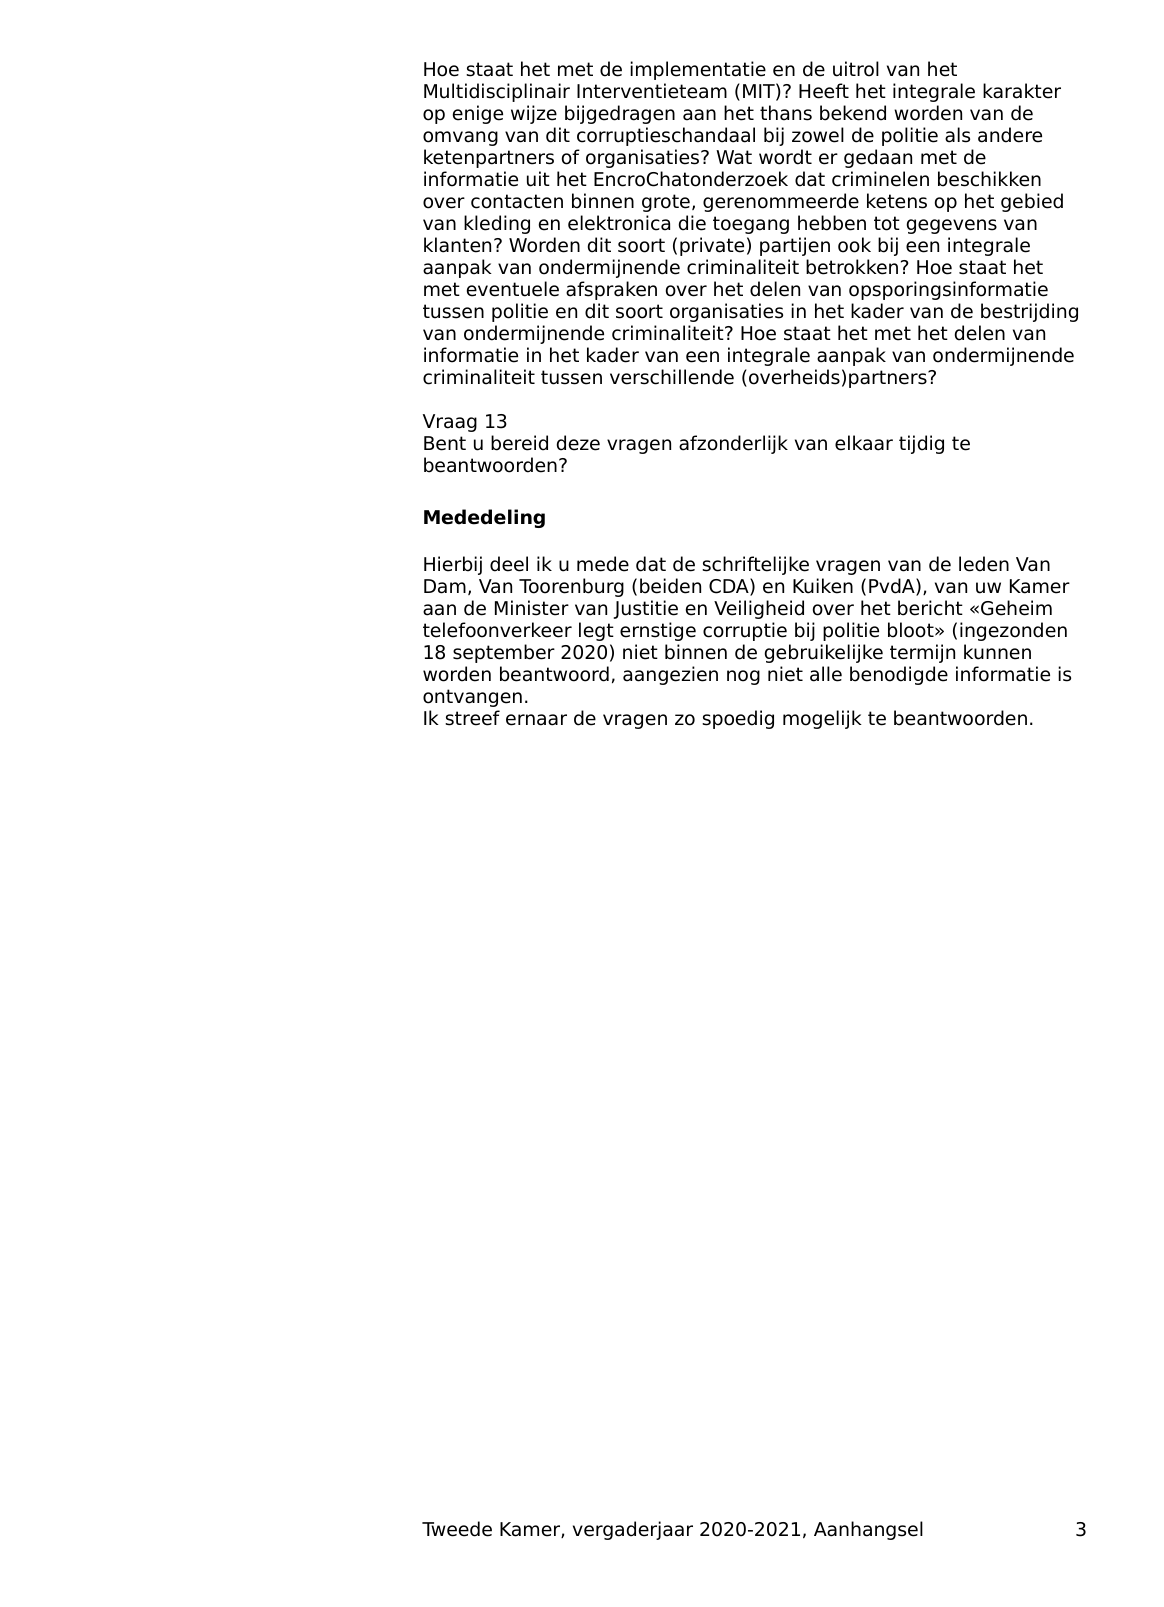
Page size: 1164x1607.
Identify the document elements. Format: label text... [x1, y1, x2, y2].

text Bent u bereid deze vragen afzonderlijk van elkaar tijdig te beantwoorden? [422, 433, 1087, 477]
text Hierbij deel ik u mede dat de schriftelijke vragen van de leden Van Dam, Van Toorenburg (beiden CDA) en Kuiken (PvdA), van uw Kamer aan de Minister van Justitie en Veiligheid over het bericht «Geheim telefoonverkeer legt ernstige corruptie bij politie bloot» (ingezonden 18 september 2020) niet binnen de gebruikelijke termijn kunnen worden beantwoord, aangezien nog niet alle benodigde informatie is ontvangen. [422, 554, 1087, 708]
text Ik streef ernaar de vragen zo spoedig mogelijk te beantwoorden. [422, 708, 1087, 730]
subtitle Mededeling [422, 507, 1087, 529]
text Vraag 13 [422, 411, 1087, 433]
text Hoe staat het met de implementatie en de uitrol van het Multidisciplinair Interventieteam (MIT)? Heeft het integrale karakter op enige wijze bijgedragen aan het thans bekend worden van de omvang van dit corruptieschandaal bij zowel de politie als andere ketenpartners of organisaties? Wat wordt er gedaan met de informatie uit het EncroChatonderzoek dat criminelen beschikken over contacten binnen grote, gerenommeerde ketens op het gebied van kleding en elektronica die toegang hebben tot gegevens van klanten? Worden dit soort (private) partijen ook bij een integrale aanpak van ondermijnende criminaliteit betrokken? Hoe staat het met eventuele afspraken over het delen van opsporingsinformatie tussen politie en dit soort organisaties in het kader van de bestrijding van ondermijnende criminaliteit? Hoe staat het met het delen van informatie in het kader van een integrale aanpak van ondermijnende criminaliteit tussen verschillende (overheids)partners? [422, 59, 1087, 389]
